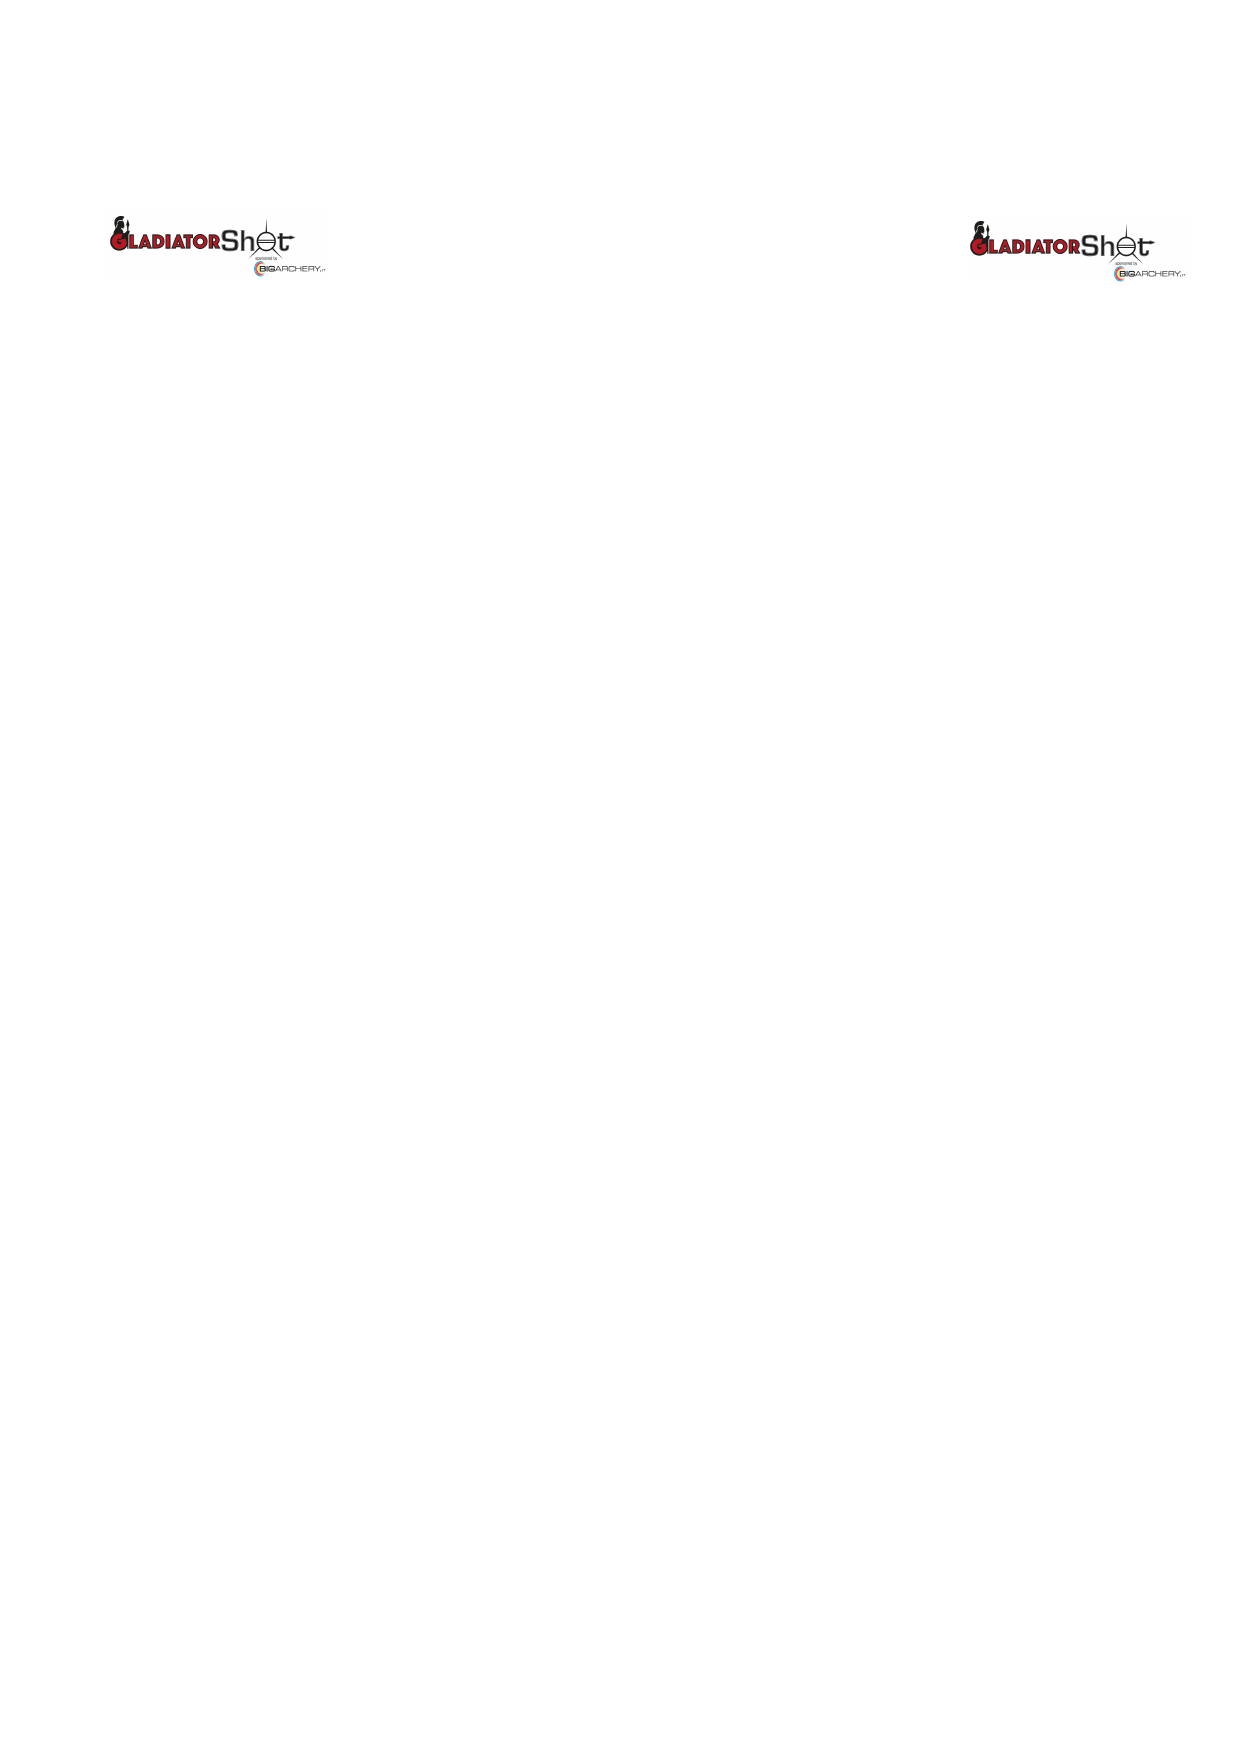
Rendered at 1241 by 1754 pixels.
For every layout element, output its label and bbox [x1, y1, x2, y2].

picture [963, 212, 1190, 284]
picture [103, 208, 330, 279]
